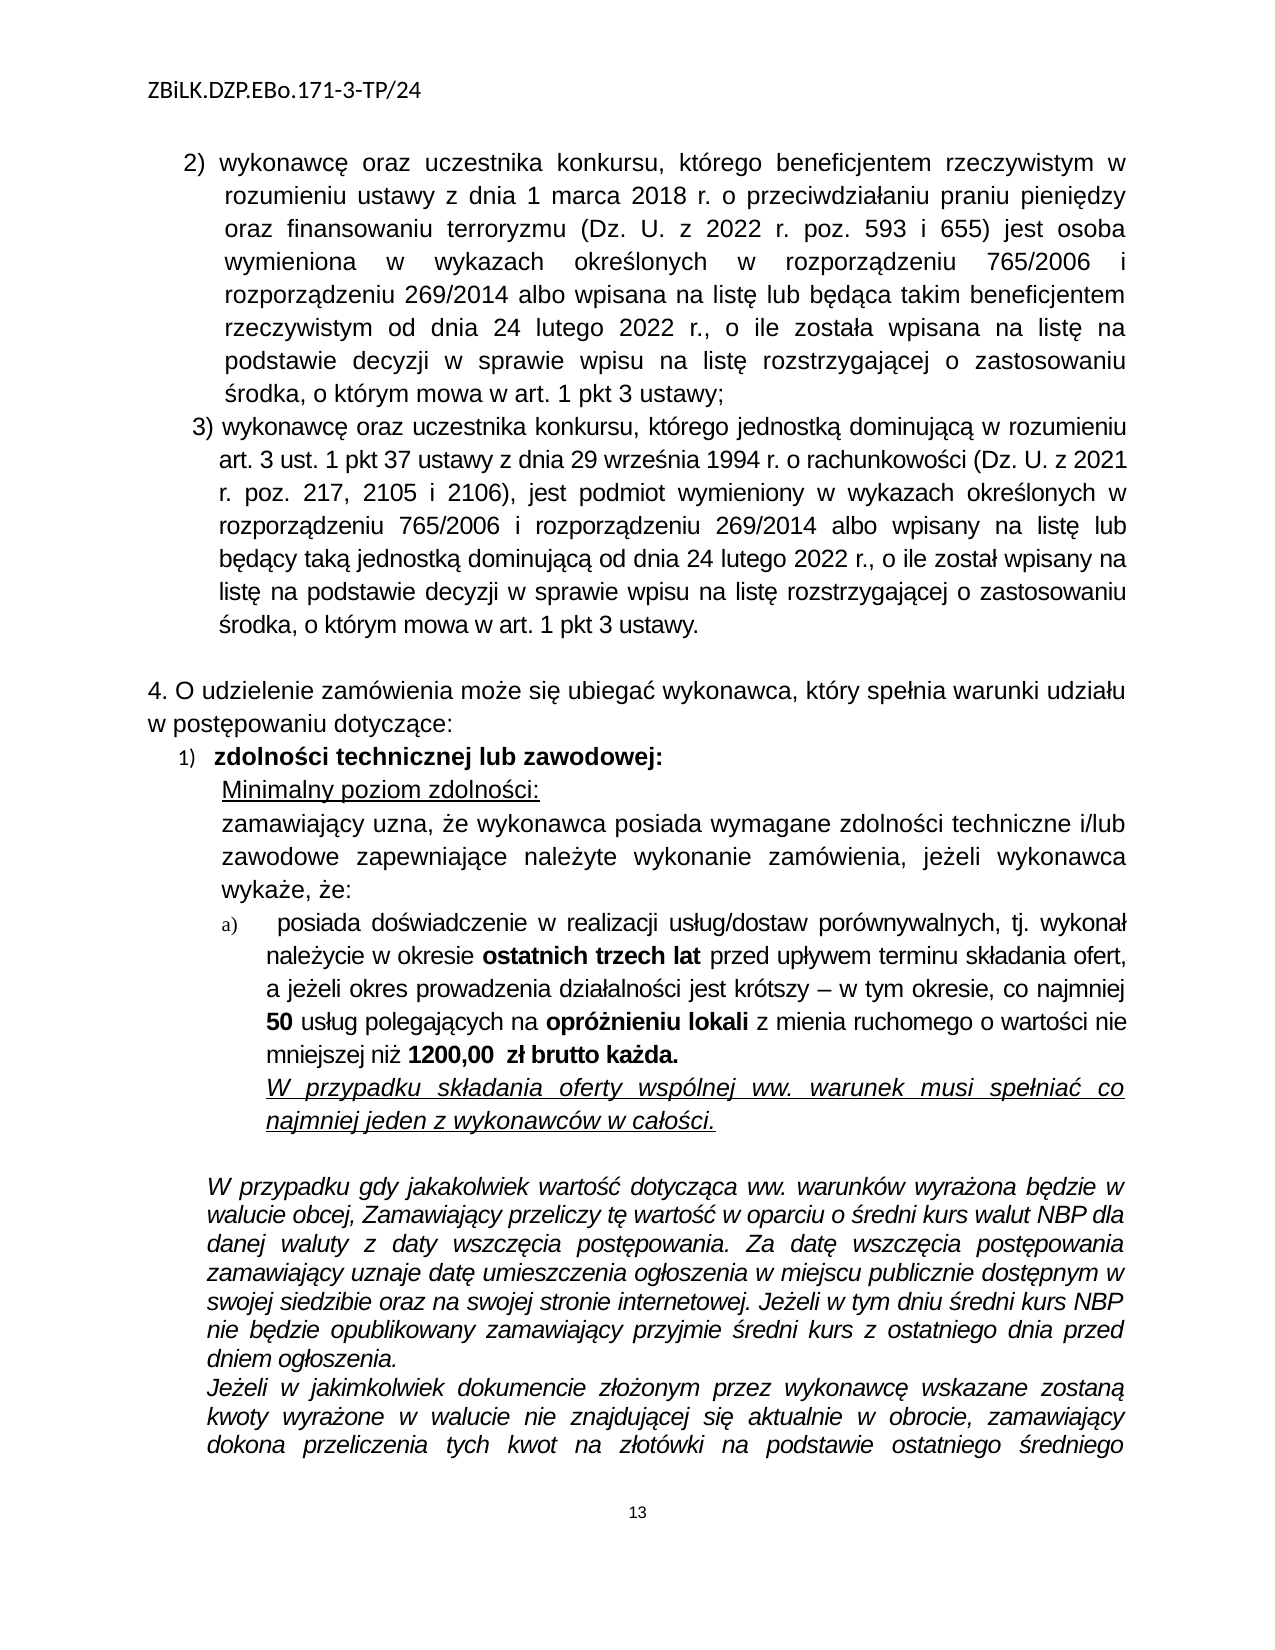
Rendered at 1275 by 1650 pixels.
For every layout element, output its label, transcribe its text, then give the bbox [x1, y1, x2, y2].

list Minimalny poziom zdolności: [221, 776, 1127, 804]
text Jeżeli w jakimkolwiek dokumencie złożonym przez wykonawcę wskazane zostaną kwoty wyrażone w walucie nie znajdującej się aktualnie w obrocie, zamawiający dokona przeliczenia tych kwot na złotówki na podstawie ostatniego średniego [207, 1373, 1127, 1459]
text zamawiający uzna, że wykonawca posiada wymagane zdolności techniczne i/lub zawodowe zapewniające należyte wykonanie zamówienia, jeżeli wykonawca wykaże, że: [221, 808, 1127, 903]
list posiada doświadczenie w realizacji usług/dostaw porównywalnych, tj. wykonał należycie w okresie ostatnich trzech lat przed upływem terminu składania ofert, a jeżeli okres prowadzenia działalności jest krótszy – w tym okresie, co najmniej 50 usług polegających na opróżnieniu lokali z mienia ruchomego o wartości nie mniejszej niż 1200,00 zł brutto każda. [221, 908, 1127, 1068]
list 3) wykonawcę oraz uczestnika konkursu, którego jednostką dominującą w rozumieniu art. 3 ust. 1 pkt 37 ustawy z dnia 29 września 1994 r. o rachunkowości (Dz. U. z 2021 r. poz. 217, 2105 i 2106), jest podmiot wymieniony w wykazach określonych w rozporządzeniu 765/2006 i rozporządzeniu 269/2014 albo wpisany na listę lub będący taką jednostką dominującą od dnia 24 lutego 2022 r., o ile został wpisany na listę na podstawie decyzji w sprawie wpisu na listę rozstrzygającej o zastosowaniu środka, o którym mowa w art. 1 pkt 3 ustawy. [183, 412, 1127, 639]
list zdolności technicznej lub zawodowej: [177, 742, 1127, 771]
list 2) wykonawcę oraz uczestnika konkursu, którego beneficjentem rzeczywistym w rozumieniu ustawy z dnia 1 marca 2018 r. o przeciwdziałaniu praniu pieniędzy oraz finansowaniu terroryzmu (Dz. U. z 2022 r. poz. 593 i 655) jest osoba wymieniona w wykazach określonych w rozporządzeniu 765/2006 i rozporządzeniu 269/2014 albo wpisana na listę lub będąca takim beneficjentem rzeczywistym od dnia 24 lutego 2022 r., o ile została wpisana na listę na podstawie decyzji w sprawie wpisu na listę rozstrzygającej o zastosowaniu środka, o którym mowa w art. 1 pkt 3 ustawy; [183, 148, 1127, 407]
text W przypadku gdy jakakolwiek wartość dotycząca ww. warunków wyrażona będzie w walucie obcej, Zamawiający przeliczy tę wartość w oparciu o średni kurs walut NBP dla danej waluty z daty wszczęcia postępowania. Za datę wszczęcia postępowania zamawiający uznaje datę umieszczenia ogłoszenia w miejscu publicznie dostępnym w swojej siedzibie oraz na swojej stronie internetowej. Jeżeli w tym dniu średni kurs NBP nie będzie opublikowany zamawiający przyjmie średni kurs z ostatniego dnia przed dniem ogłoszenia. [207, 1172, 1127, 1373]
text W przypadku składania oferty wspólnej ww. warunek musi spełniać co najmniej jeden z wykonawców w całości. [266, 1073, 1127, 1134]
list 4. O udzielenie zamówienia może się ubiegać wykonawca, który spełnia warunki udziału w postępowaniu dotyczące: [148, 676, 1127, 738]
